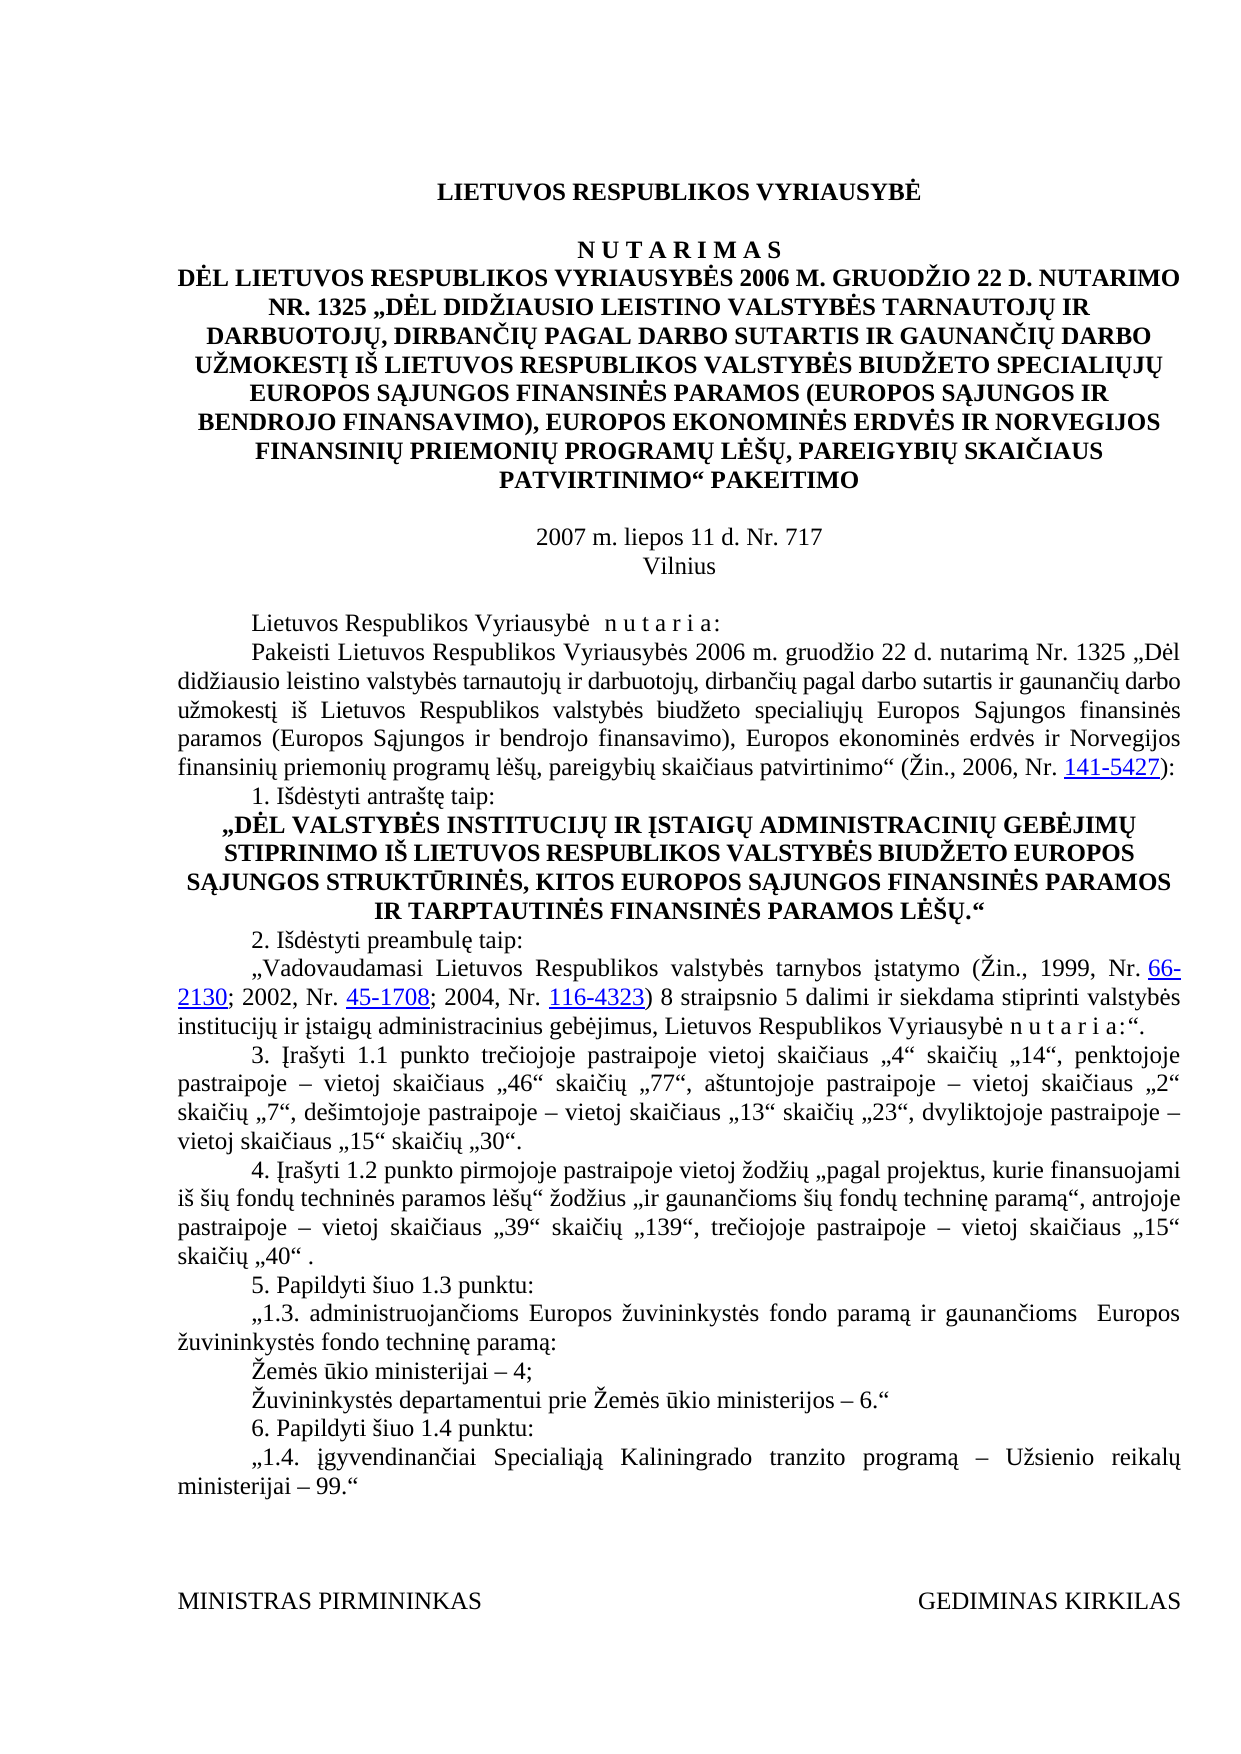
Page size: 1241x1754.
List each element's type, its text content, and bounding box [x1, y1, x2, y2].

text 4. Įrašyti 1.2 punkto pirmojoje pastraipoje vietoj žodžių „pagal projektus, kurie finansuojami iš šių fondų techninės paramos lėšų“ žodžius „ir gaunančioms šių fondų techninę paramą“, antrojoje pastraipoje – vietoj skaičiaus „39“ skaičių „139“, trečiojoje pastraipoje – vietoj skaičiaus „15“ skaičių „40“ . [177, 1155, 1181, 1270]
text Žuvininkystės departamentui prie Žemės ūkio ministerijos – 6.“ [177, 1385, 1181, 1413]
text Lietuvos Respublikos Vyriausybė nutaria: [177, 608, 1181, 637]
text „1.3. administruojančioms Europos žuvininkystės fondo paramą ir gaunančioms Europos žuvininkystės fondo techninę paramą: [177, 1298, 1181, 1356]
text Pakeisti Lietuvos Respublikos Vyriausybės 2006 m. gruodžio 22 d. nutarimą Nr. 1325 „Dėl didžiausio leistino valstybės tarnautojų ir darbuotojų, dirbančių pagal darbo sutartis ir gaunančių darbo užmokestį iš Lietuvos Respublikos valstybės biudžeto specialiųjų Europos Sąjungos finansinės paramos (Europos Sąjungos ir bendrojo finansavimo), Europos ekonominės erdvės ir Norvegijos finansinių priemonių programų lėšų, pareigybių skaičiaus patvirtinimo“ (Žin., 2006, Nr. 141-5427): [177, 637, 1181, 781]
text Vilnius [177, 551, 1181, 580]
text „1.4. įgyvendinančiai Specialiąją Kaliningrado tranzito programą – Užsienio reikalų ministerijai – 99.“ [177, 1442, 1181, 1500]
text DĖL LIETUVOS RESPUBLIKOS VYRIAUSYBĖS 2006 M. GRUODŽIO 22 D. NUTARIMO NR. 1325 „DĖL DIDŽIAUSIO LEISTINO VALSTYBĖS TARNAUTOJŲ IR DARBUOTOJŲ, DIRBANČIŲ PAGAL DARBO SUTARTIS IR GAUNANČIŲ DARBO UŽMOKESTĮ IŠ LIETUVOS RESPUBLIKOS VALSTYBĖS BIUDŽETO SPECIALIŲJŲ EUROPOS SĄJUNGOS FINANSINĖS PARAMOS (EUROPOS SĄJUNGOS IR BENDROJO FINANSAVIMO), EUROPOS EKONOMINĖS ERDVĖS IR NORVEGIJOS FINANSINIŲ PRIEMONIŲ PROGRAMŲ LĖŠŲ, PAREIGYBIŲ SKAIČIAUS PATVIRTINIMO“ PAKEITIMO [177, 263, 1181, 493]
text 3. Įrašyti 1.1 punkto trečiojoje pastraipoje vietoj skaičiaus „4“ skaičių „14“, penktojoje pastraipoje – vietoj skaičiaus „46“ skaičių „77“, aštuntojoje pastraipoje – vietoj skaičiaus „2“ skaičių „7“, dešimtojoje pastraipoje – vietoj skaičiaus „13“ skaičių „23“, dvyliktojoje pastraipoje – vietoj skaičiaus „15“ skaičių „30“. [177, 1040, 1181, 1155]
text 2007 m. liepos 11 d. Nr. 717 [177, 522, 1181, 551]
text 6. Papildyti šiuo 1.4 punktu: [177, 1413, 1181, 1442]
text 5. Papildyti šiuo 1.3 punktu: [177, 1270, 1181, 1298]
text Ministras Pirmininkas Gediminas Kirkilas [177, 1586, 1181, 1615]
text „DĖL VALSTYBĖS INSTITUCIJŲ IR ĮSTAIGŲ ADMINISTRACINIŲ GEBĖJIMŲ STIPRINIMO iš Lietuvos Respublikos valstybės biudžeto Europos Sąjungos struktūrinės, kitos Europos Sąjungos finansinės paramos ir tarptautinės finansinės paramos lėšų.“ [177, 810, 1181, 925]
text N U T A R I M A S [177, 235, 1181, 263]
text 1. Išdėstyti antraštę taip: [177, 781, 1181, 810]
text „Vadovaudamasi Lietuvos Respublikos valstybės tarnybos įstatymo (Žin., 1999, Nr. 66-2130; 2002, Nr. 45-1708; 2004, Nr. 116-4323) 8 straipsnio 5 dalimi ir siekdama stiprinti valstybės institucijų ir įstaigų administracinius gebėjimus, Lietuvos Respublikos Vyriausybė nutaria:“. [177, 953, 1181, 1040]
text LIETUVOS RESPUBLIKOS VYRIAUSYBĖ [177, 177, 1181, 206]
text Žemės ūkio ministerijai – 4; [177, 1356, 1181, 1385]
text 2. Išdėstyti preambulę taip: [177, 925, 1181, 953]
